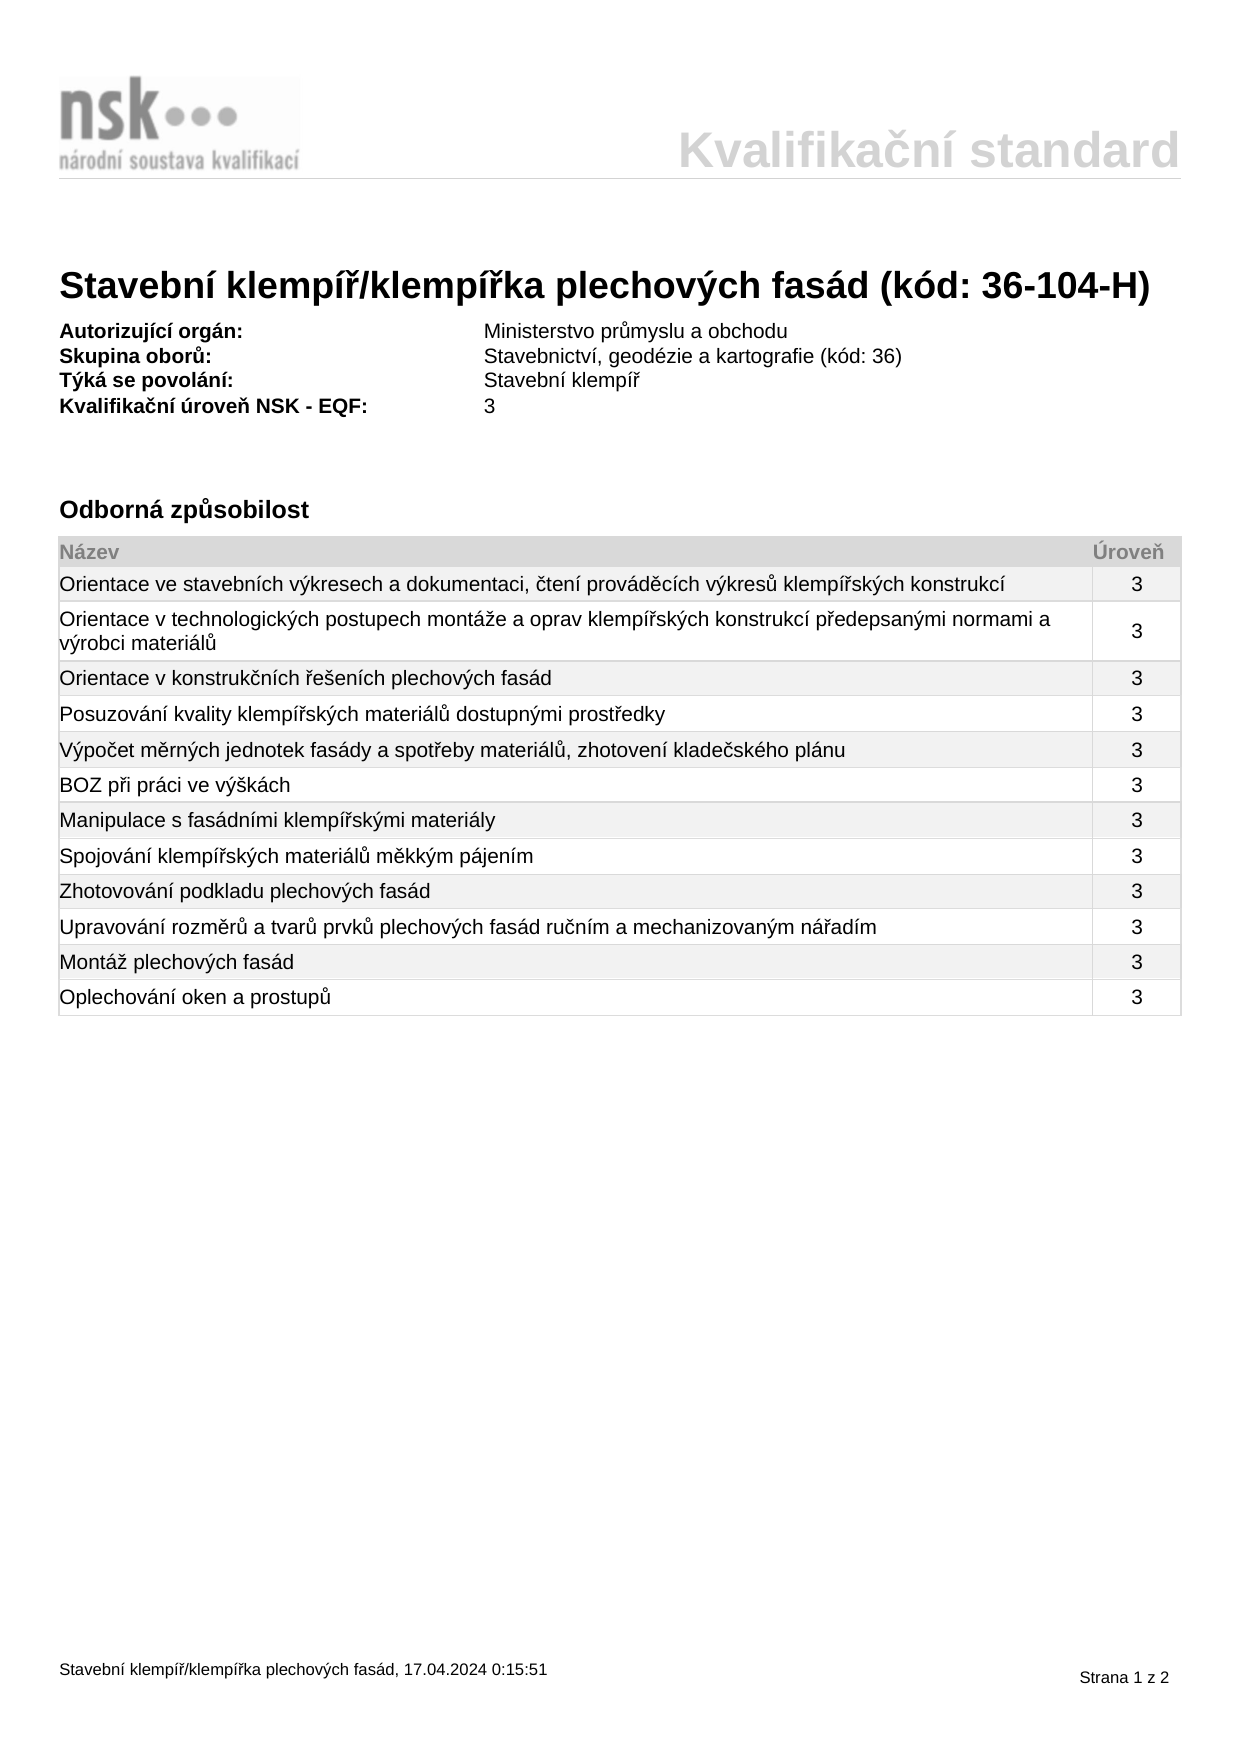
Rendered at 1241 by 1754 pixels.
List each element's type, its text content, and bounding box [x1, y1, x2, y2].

table_cell [484, 524, 620, 536]
table_cell [59, 524, 483, 536]
table_cell [620, 1487, 626, 1659]
table_cell [862, 1487, 1093, 1659]
table_cell Stavební klempíř [484, 368, 1181, 393]
table_cell Manipulace s fasádními klempířskými materiály [60, 803, 1092, 837]
table_cell [1093, 1016, 1169, 1314]
table_cell [1169, 1016, 1181, 1314]
table_cell [59, 1315, 483, 1487]
table_cell 3 [1093, 602, 1180, 660]
table_cell [1169, 418, 1181, 489]
table_cell Kvalifikační úroveň NSK - EQF: [59, 394, 483, 417]
table_cell 3 [484, 394, 1181, 417]
table_cell [1169, 196, 1181, 224]
table_cell [620, 1315, 626, 1487]
table_cell [484, 1315, 620, 1487]
table_cell Skupina oborů: [59, 344, 483, 368]
table_cell [1093, 307, 1169, 319]
table_cell Odborná způsobilost [59, 489, 1181, 524]
table_cell Ministerstvo průmyslu a obchodu [484, 319, 1181, 344]
table_cell 3 [1093, 696, 1180, 731]
table_cell Oplechování oken a prostupů [60, 980, 1092, 1014]
table_cell Výpočet měrných jednotek fasády a spotřeby materiálů, zhotovení kladečského plánu [60, 732, 1092, 767]
table_cell BOZ při práci ve výškách [60, 768, 1092, 801]
table_cell [620, 196, 626, 224]
table_cell Orientace ve stavebních výkresech a dokumentaci, čtení prováděcích výkresů klempířských konstrukcí [60, 567, 1092, 600]
table_cell [1093, 524, 1169, 536]
table_cell [620, 1016, 626, 1314]
table_cell 3 [1093, 909, 1180, 944]
table_cell Zhotovování podkladu plechových fasád [60, 875, 1092, 908]
table_cell Upravování rozměrů a tvarů prvků plechových fasád ručním a mechanizovaným nářadím [60, 909, 1092, 944]
table_cell [862, 196, 1093, 224]
table_cell [626, 196, 862, 224]
table_cell [862, 1315, 1093, 1487]
table_cell [1093, 196, 1169, 224]
table_cell Stavební klempíř/klempířka plechových fasád, 17.04.2024 0:15:51 [59, 1660, 862, 1696]
table_cell [484, 1016, 620, 1314]
table_cell [59, 1487, 483, 1659]
table_cell [862, 307, 1093, 319]
table_cell Strana 1 z 2 [862, 1660, 1169, 1696]
table_cell [59, 1016, 483, 1314]
table_cell [862, 524, 1093, 536]
table_cell [59, 179, 1181, 196]
table_cell [626, 524, 862, 536]
table_cell [1169, 307, 1181, 319]
table_cell Úroveň [1093, 537, 1180, 566]
table_cell [862, 1016, 1093, 1314]
table_cell [59, 172, 483, 178]
table_cell [620, 524, 626, 536]
table_cell [1093, 418, 1169, 489]
table_cell Stavební klempíř/klempířka plechových fasád (kód: 36-104-H) [59, 224, 1181, 307]
table_cell 3 [1093, 803, 1180, 837]
table_cell [59, 418, 483, 489]
table_cell Autorizující orgán: [59, 319, 483, 343]
table_cell [1169, 524, 1181, 536]
table_cell [1093, 1315, 1169, 1487]
table_cell [1169, 1487, 1181, 1659]
table_cell [626, 307, 862, 319]
table_cell [484, 307, 620, 319]
table_cell [59, 196, 483, 224]
table_cell 3 [1093, 839, 1180, 873]
table_cell Orientace v technologických postupech montáže a oprav klempířských konstrukcí předepsanými normami a výrobci materiálů [60, 602, 1092, 660]
table_cell [1169, 1315, 1181, 1487]
table_cell [620, 418, 626, 489]
table_cell [862, 418, 1093, 489]
table_cell [484, 196, 620, 224]
table_cell [484, 1487, 620, 1659]
table_cell [626, 1315, 862, 1487]
table_cell [620, 307, 626, 319]
table_cell [626, 418, 862, 489]
table_cell Spojování klempířských materiálů měkkým pájením [60, 839, 1092, 873]
table_cell 3 [1093, 768, 1180, 801]
table_header [621, 59, 626, 172]
table_cell Montáž plechových fasád [60, 945, 1092, 978]
table_cell 3 [1093, 567, 1180, 600]
table_cell [1169, 1660, 1181, 1696]
table_cell Týká se povolání: [59, 368, 483, 392]
table_cell Posuzování kvality klempířských materiálů dostupnými prostředky [60, 696, 1092, 731]
table_cell [626, 1016, 862, 1314]
table_header Kvalifikační standard [626, 59, 1181, 178]
table_cell 3 [1093, 980, 1180, 1014]
table_cell [484, 418, 620, 489]
table_cell Orientace v konstrukčních řešeních plechových fasád [60, 662, 1092, 695]
table_cell 3 [1093, 875, 1180, 908]
table_cell [626, 1487, 862, 1659]
table_cell Stavebnictví, geodézie a kartografie (kód: 36) [484, 344, 1181, 368]
table_cell 3 [1093, 945, 1180, 978]
table_cell [59, 307, 483, 319]
table_cell [484, 172, 620, 178]
table_cell 3 [1093, 732, 1180, 767]
table_cell Název [60, 537, 1092, 566]
picture [58, 59, 621, 172]
table_cell [1093, 1487, 1169, 1659]
table_cell 3 [1093, 662, 1180, 695]
